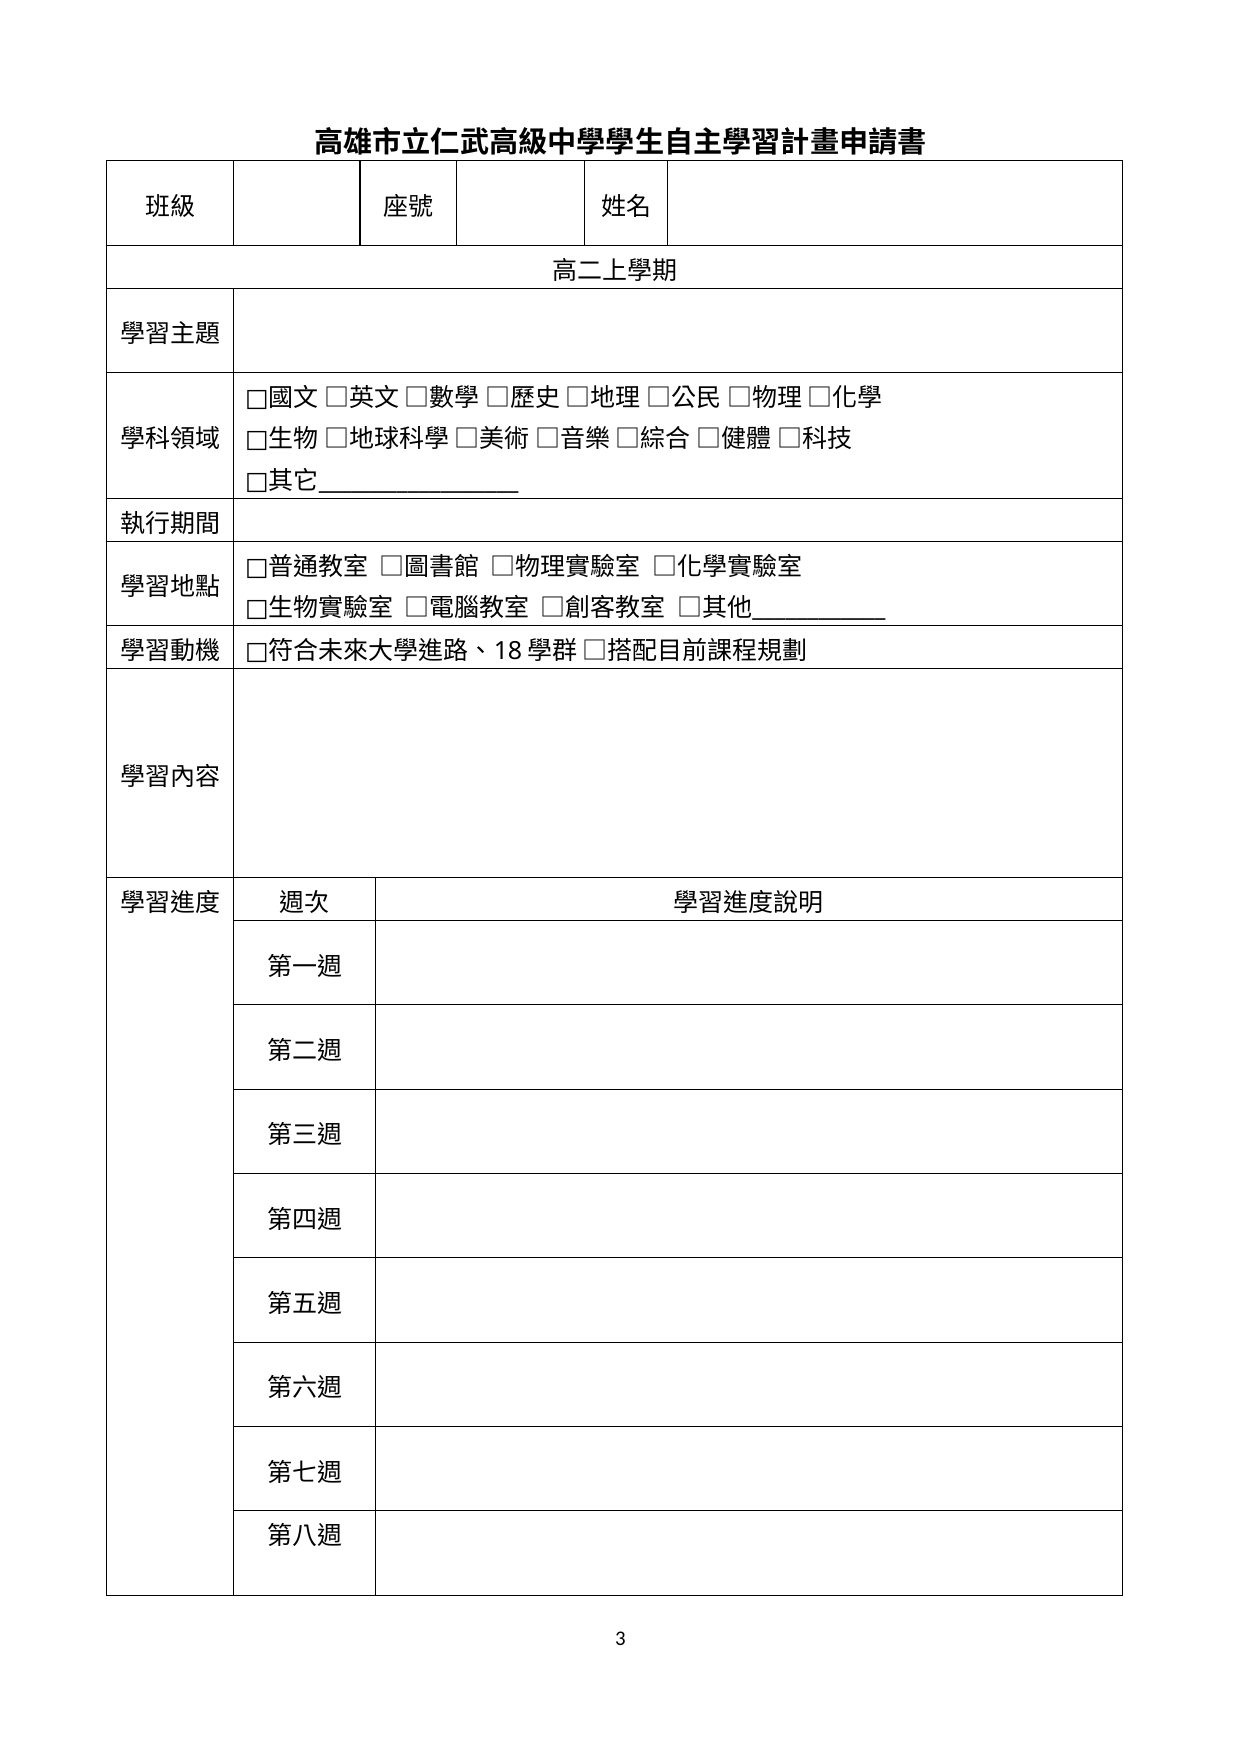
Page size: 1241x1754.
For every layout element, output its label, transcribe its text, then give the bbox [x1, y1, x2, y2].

table_cell □普通教室 □圖書館 □物理實驗室 □化學實驗室 □生物實驗室 □電腦教室 □創客教室 □其他____________ [234, 542, 1122, 625]
table_header [234, 161, 359, 245]
table_header [457, 161, 584, 245]
table_cell 第七週 [234, 1427, 375, 1510]
table_cell [376, 1511, 1122, 1595]
table_cell [376, 1005, 1122, 1088]
table_cell □符合未來大學進路、18學群 □搭配目前課程規劃 [234, 626, 1122, 668]
table_cell [234, 669, 1122, 877]
table_cell 第一週 [234, 921, 375, 1004]
table_header 班級 [107, 161, 233, 245]
table_cell 第八週 [234, 1511, 375, 1595]
table_cell [376, 1090, 1122, 1173]
table_header 座號 [361, 161, 456, 245]
table_cell 學習地點 [107, 542, 233, 625]
table_cell [376, 921, 1122, 1004]
table_cell [376, 1174, 1122, 1257]
table_cell 第二週 [234, 1005, 375, 1088]
table_cell [234, 499, 1122, 541]
table_cell 第三週 [234, 1090, 375, 1173]
table_cell 學習內容 [107, 669, 233, 877]
table_cell 學習進度說明 [376, 878, 1122, 920]
table_cell 週次 [234, 878, 375, 920]
table_cell 學習動機 [107, 626, 233, 668]
table_cell [234, 289, 1122, 372]
table_cell [376, 1427, 1122, 1510]
table_cell [376, 1343, 1122, 1426]
subtitle 高雄市立仁武高級中學學生自主學習計畫申請書 [118, 118, 1122, 160]
table_cell 高二上學期 [107, 246, 1122, 287]
table_cell □國文 □英文 □數學 □歷史 □地理 □公民 □物理 □化學 □生物 □地球科學 □美術 □音樂 □綜合 □健體 □科技 □其它__________________ [234, 373, 1122, 498]
table_cell 第五週 [234, 1258, 375, 1342]
table_cell [376, 1258, 1122, 1342]
table_cell 第六週 [234, 1343, 375, 1426]
table_cell 學習主題 [107, 289, 233, 372]
table_cell 學習進度 [107, 878, 233, 1595]
table_cell 學科領域 [107, 373, 233, 498]
table_header [668, 161, 1122, 245]
table_cell 執行期間 [107, 499, 233, 541]
table_header 姓名 [585, 161, 667, 245]
table_cell 第四週 [234, 1174, 375, 1257]
